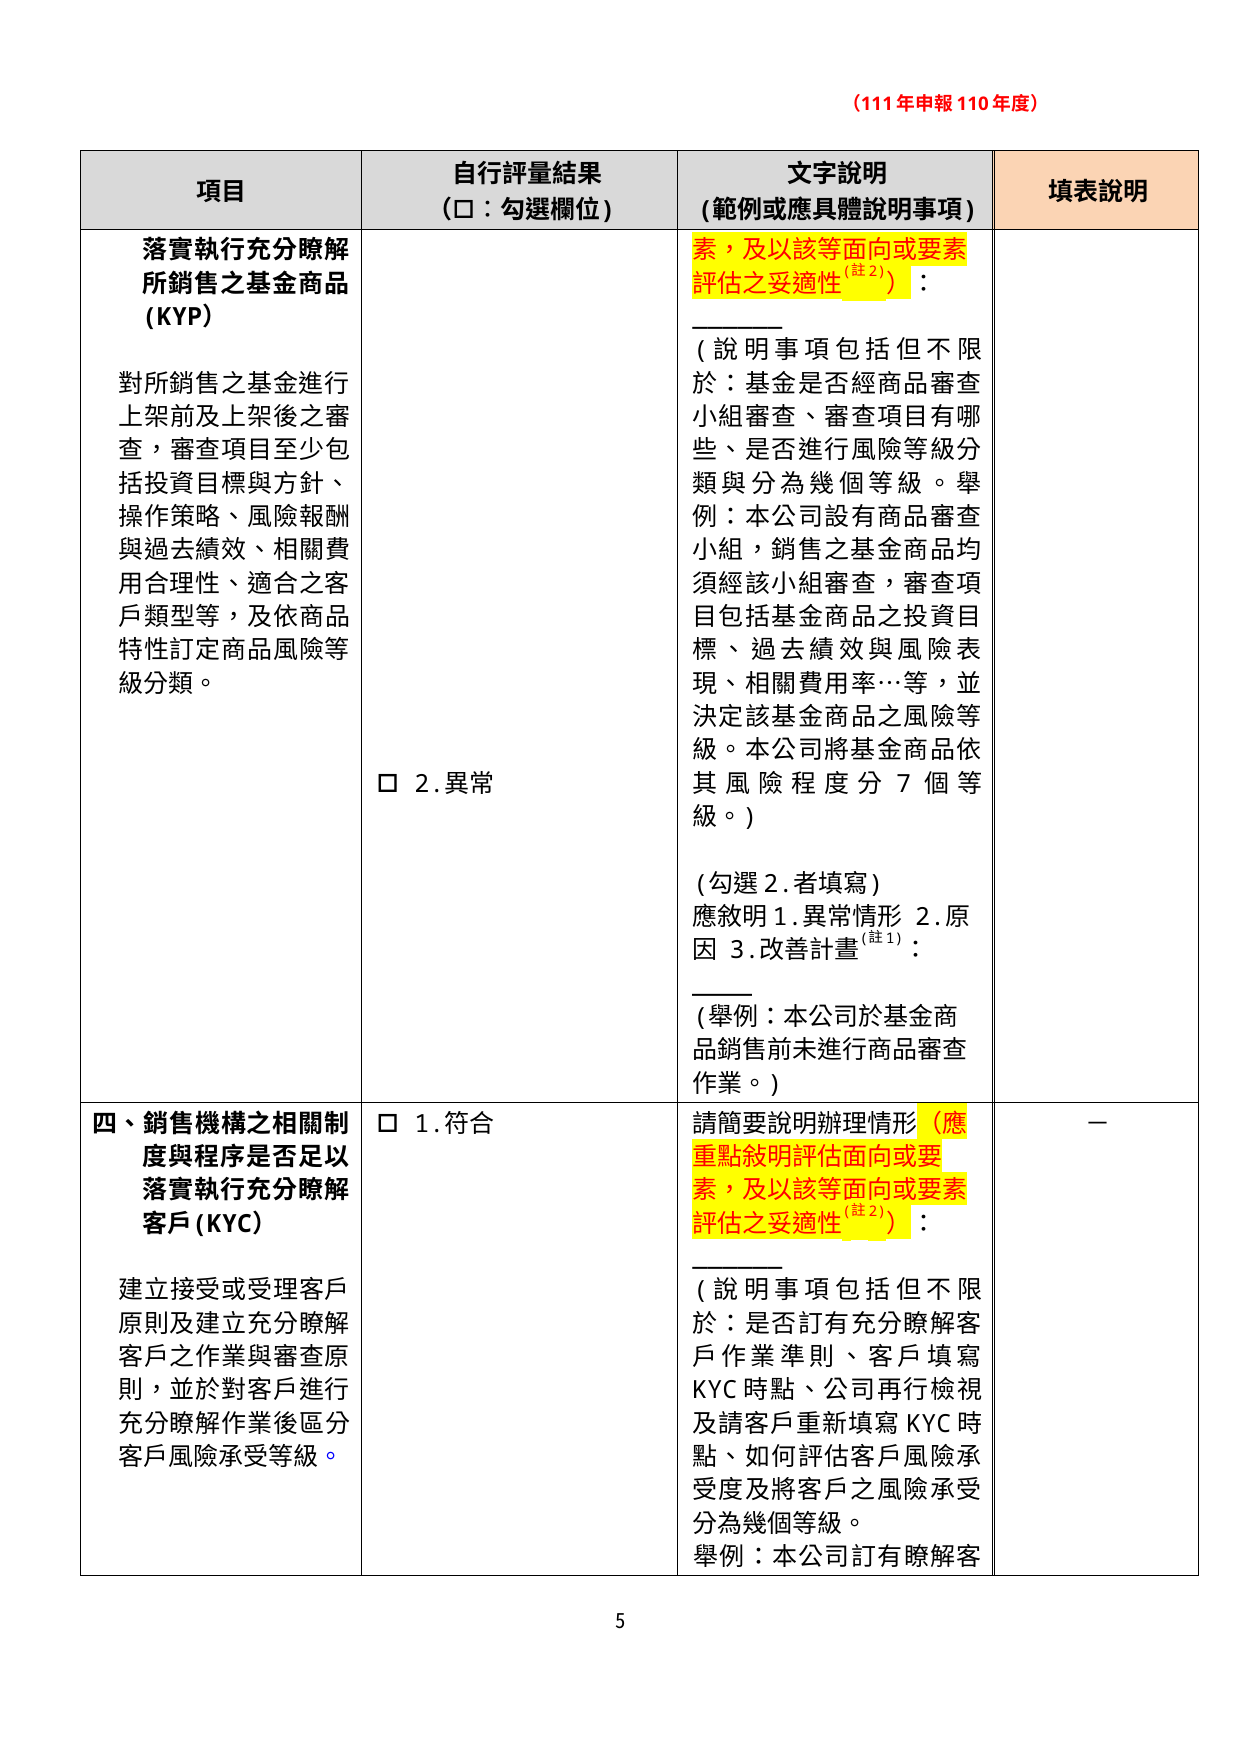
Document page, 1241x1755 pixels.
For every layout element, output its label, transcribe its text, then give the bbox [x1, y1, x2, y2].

table_cell 落實執行充分瞭解所銷售之基金商品(KYP） 對所銷售之基金進行上架前及上架後之審查，審查項目至少包括投資目標與方針、操作策略、風險報酬與過去績效、相關費用合理性、適合之客戶類型等，及依商品特性訂定商品風險等級分類。 [81, 230, 361, 1102]
table_cell － [995, 230, 1198, 1102]
table_header 填表說明 [995, 151, 1198, 229]
table_cell  1.符合 [362, 1103, 677, 1575]
table_header 文字說明 (範例或應具體說明事項) [678, 151, 992, 229]
table_cell 請簡要說明辦理情形（應重點敍明評估面向或要素，及以該等面向或要素評估之妥適性(註2)）：______ (說明事項包括但不限於：基金是否經商品審查小組審查、審查項目有哪些、是否進行風險等級分類與分為幾個等級。舉例：本公司設有商品審查小組，銷售之基金商品均須經該小組審查，審查項目包括基金商品之投資目標、過去績效與風險表現、相關費用率…等，並決定該基金商品之風險等級。本公司將基金商品依其風險程度分7個等級。) (勾選2.者填寫) 應敘明1.異常情形 2.原因 3.改善計晝(註1)：____ (舉例：本公司於基金商品銷售前未進行商品審查作業。) [678, 230, 992, 1102]
table_cell 四、銷售機構之相關制度與程序是否足以落實執行充分瞭解客戶(KYC） 建立接受或受理客戶原則及建立充分瞭解客戶之作業與審查原則，並於對客戶進行充分瞭解作業後區分客戶風險承受等級。 [81, 1103, 361, 1575]
table_cell 請簡要說明辦理情形（應重點敍明評估面向或要素，及以該等面向或要素評估之妥適性(註2)）：______ (說明事項包括但不限於：是否訂有充分瞭解客戶作業準則、客戶填寫KYC時點、公司再行檢視及請客戶重新填寫KYC時點、如何評估客戶風險承受度及將客戶之風險承受分為幾個等級。 舉例：本公司訂有瞭解客戶作業準則，依照準則將非專業客戶分為保守、穩建、積極三個等級。客戶於開戶時即填寫KYC問卷，並每年都請客戶再次填寫或檢視客戶之前所填寫之問卷是否符合現在情形。KYC問卷設計有15道題目，每道題目與答案均有分數與計算權重，依計算總分區別客戶風險承受度。 (勾選2.者填寫) 應敘明1.異常情形 2.原因 3.改善計晝(註1)：____ (舉例：本公司沒有將非專業客戶依風險承受度予以分等級。) [678, 1103, 992, 1575]
table_header 項目 [81, 151, 361, 229]
table_cell  2.異常 [362, 230, 677, 1102]
table_cell － [995, 1103, 1198, 1575]
table_header 自行評量結果 （：勾選欄位) [362, 151, 677, 229]
